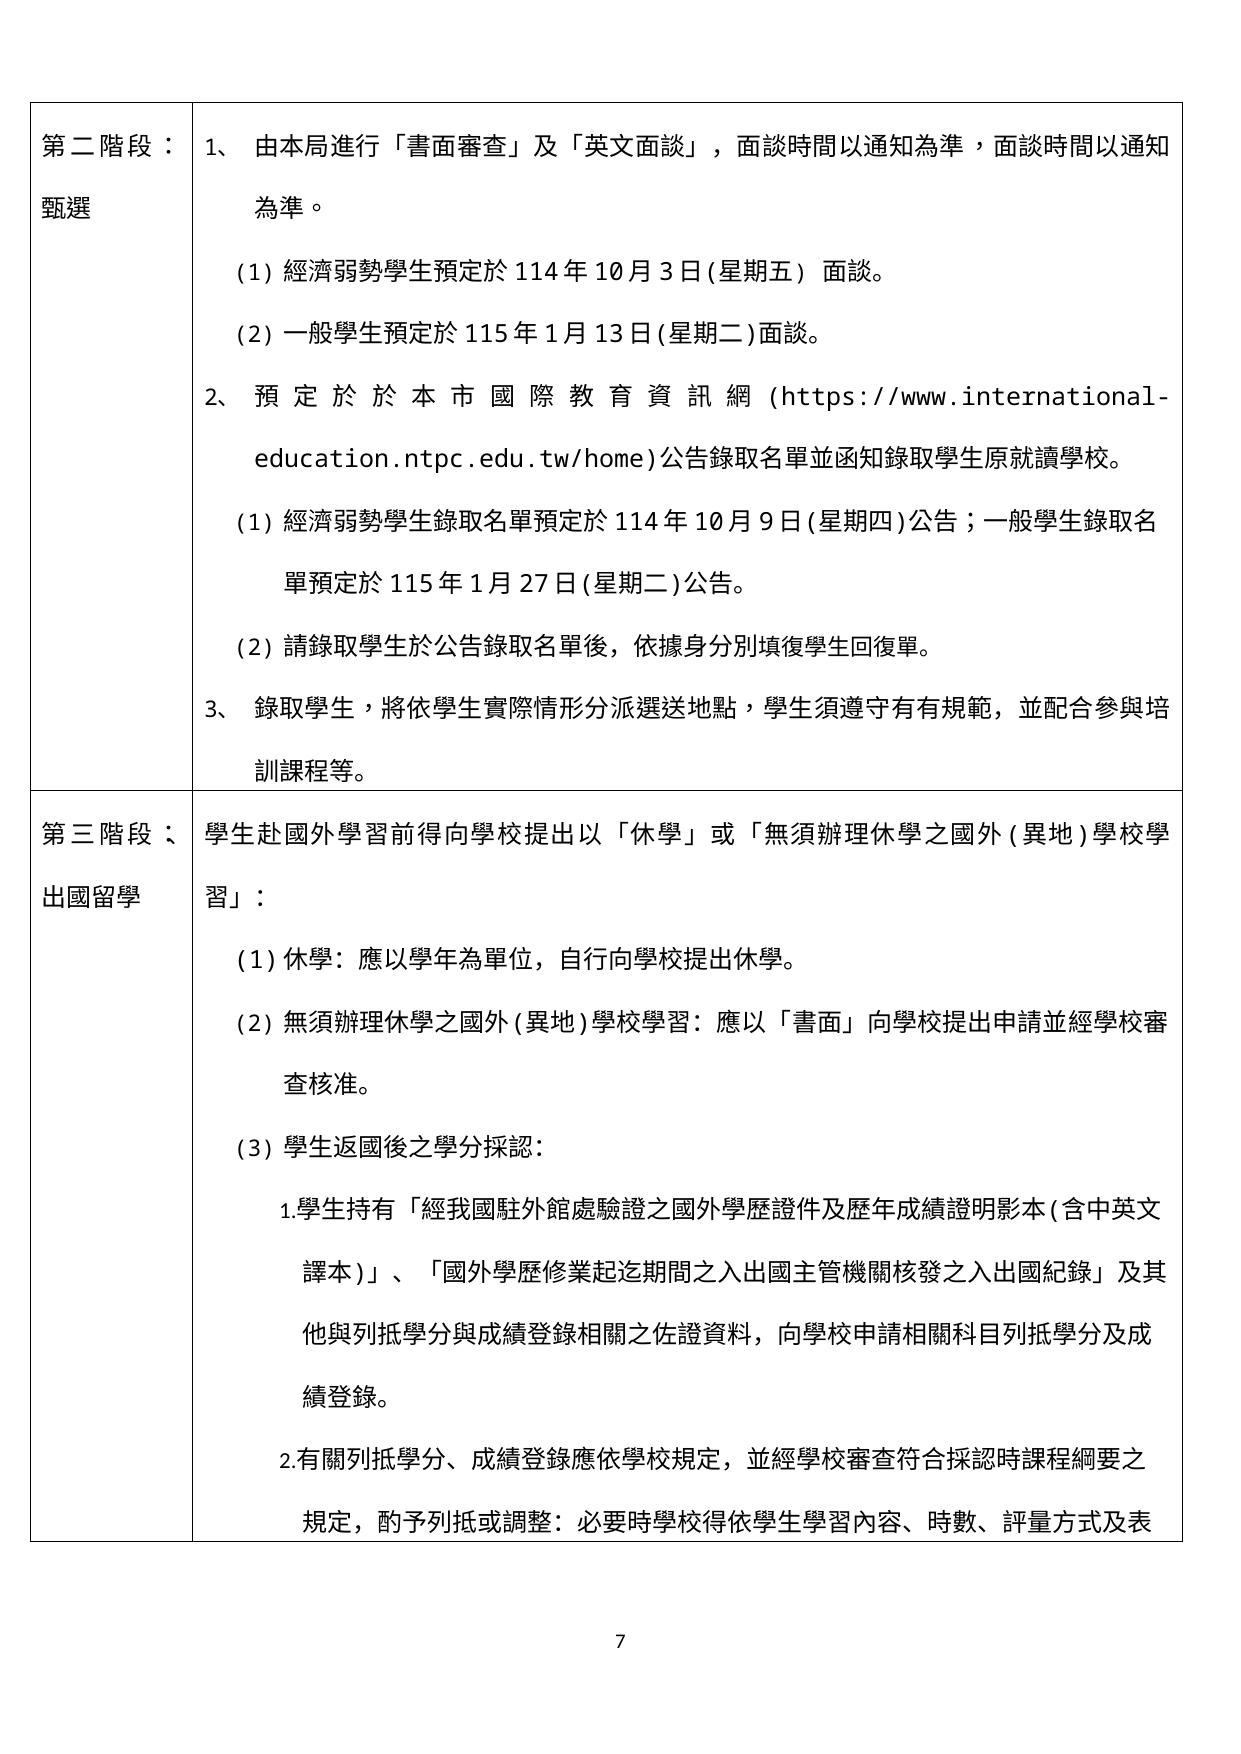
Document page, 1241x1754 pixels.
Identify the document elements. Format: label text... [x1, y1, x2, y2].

table_cell 第三階段：出國留學 [31, 791, 192, 1541]
table_cell 學生赴國外學習前得向學校提出以「休學」或「無須辦理休學之國外(異地)學校學習」： 休學：應以學年為單位，自行向學校提出休學。 無須辦理休學之國外(異地)學校學習：應以「書面」向學校提出申請並經學校審查核准。 學生返國後之學分採認： 學生持有「經我國駐外館處驗證之國外學歷證件及歷年成績證明影本(含中英文譯本)」、「國外學歷修業起迄期間之入出國主管機關核發之入出國紀錄」及其他與列抵學分與成績登錄相關之佐證資料，向學校申請相關科目列抵學分及成績登錄。 有關列抵學分、成績登錄應依學校規定，並經學校審查符合採認時課程綱要之規定，酌予列抵或調整：必要時學校得依學生學習內容、時數、評量方式及表 [193, 791, 1182, 1541]
table_cell 由本局進行「書面審查」及「英文面談」，面談時間以通知為準，面談時間以通知為準。 經濟弱勢學生預定於114年10月3日(星期五) 面談。 一般學生預定於115年1月13日(星期二)面談。 預定於於本市國際教育資訊網(https://www.international-education.ntpc.edu.tw/home)公告錄取名單並函知錄取學生原就讀學校。 經濟弱勢學生錄取名單預定於114年10月9日(星期四)公告；一般學生錄取名單預定於115年1月27日(星期二)公告。 請錄取學生於公告錄取名單後，依據身分別填復學生回復單。 錄取學生，將依學生實際情形分派選送地點，學生須遵守有有規範，並配合參與培訓課程等。 [193, 103, 1182, 790]
table_cell 第二階段：甄選 [31, 103, 192, 790]
